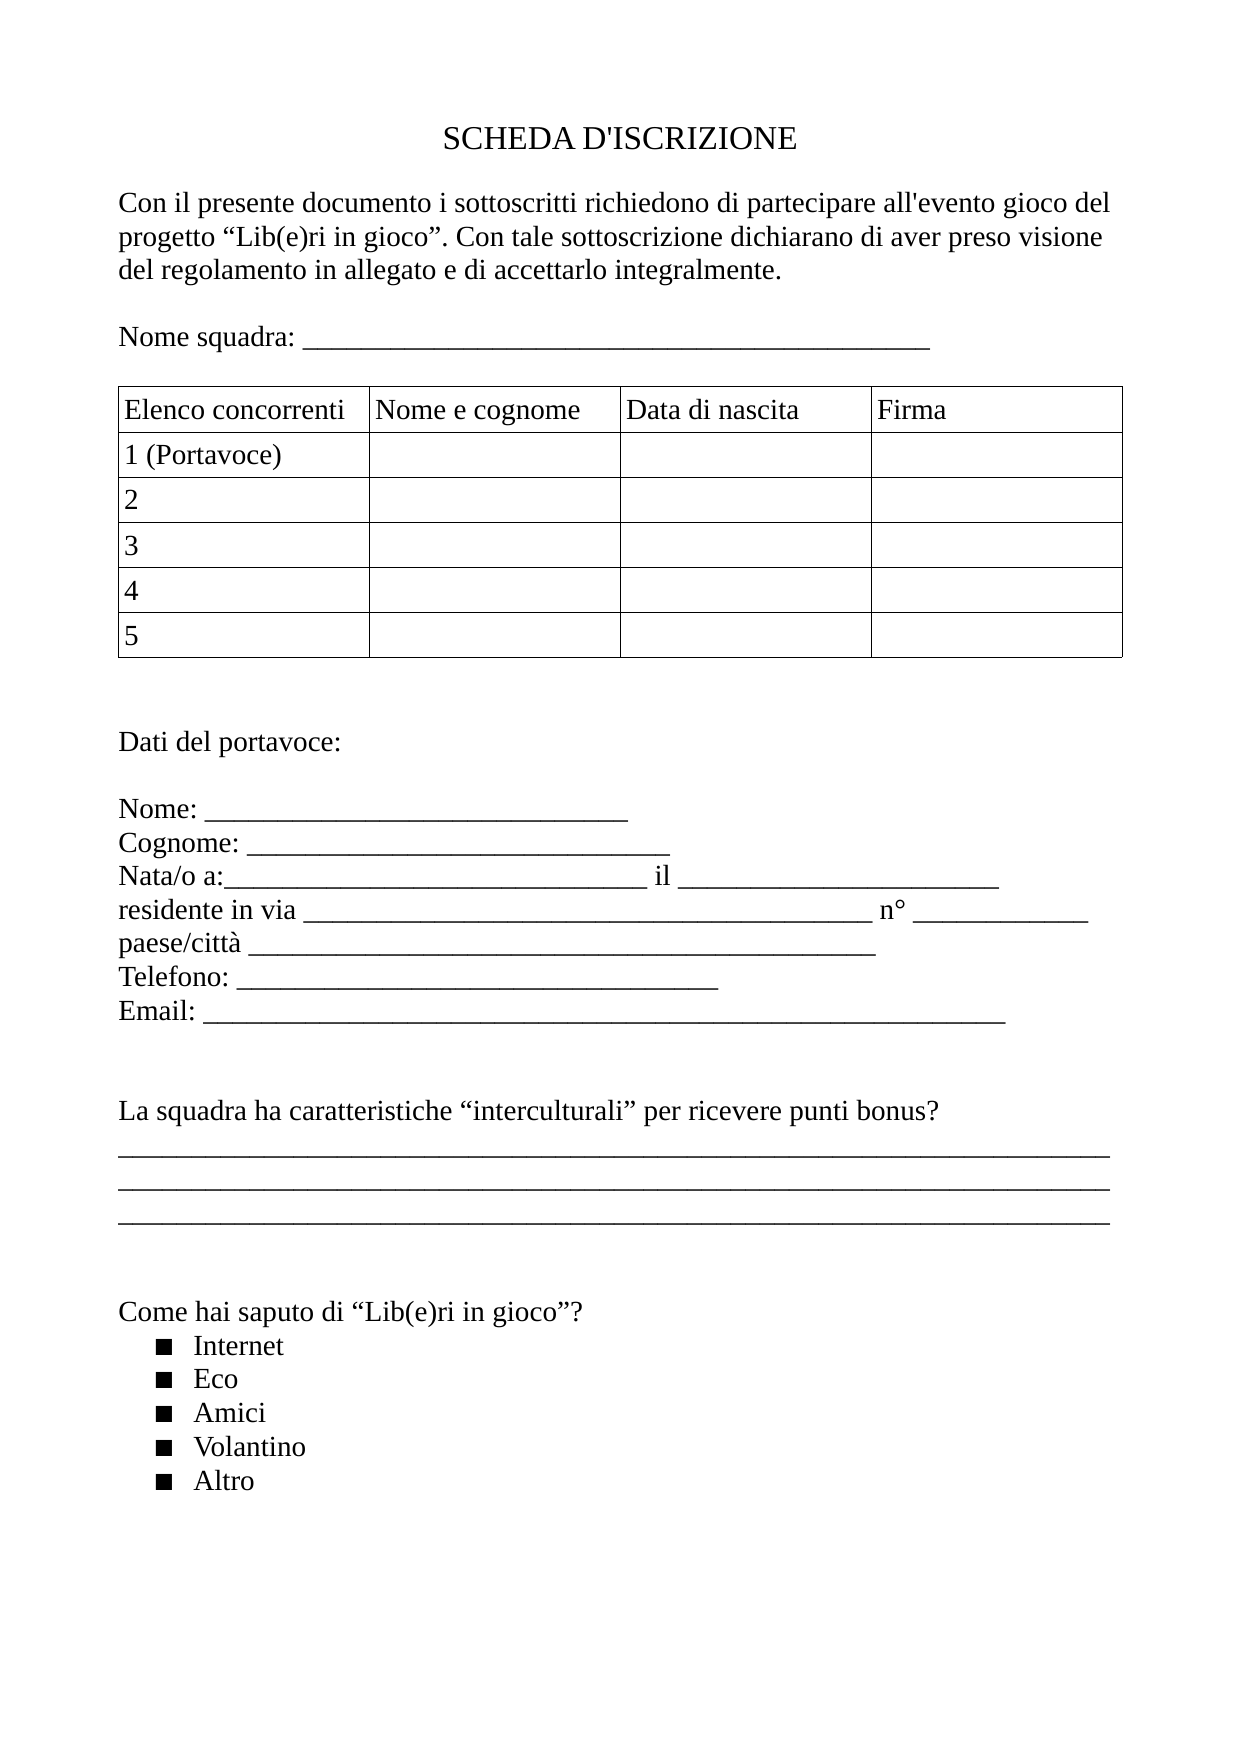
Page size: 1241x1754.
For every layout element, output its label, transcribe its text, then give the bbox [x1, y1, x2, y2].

table_cell [370, 433, 620, 477]
text residente in via _______________________________________ n° ____________ [118, 892, 1122, 926]
text Email: _______________________________________________________ [118, 993, 1122, 1026]
table_cell [872, 523, 1122, 567]
text La squadra ha caratteristiche “interculturali” per ricevere punti bonus? [118, 1093, 1122, 1127]
text Cognome: _____________________________ [118, 825, 1122, 858]
text Con il presente documento i sottoscritti richiedono di partecipare all'evento gioco del progetto “Lib(e)ri in gioco”. Con tale sottoscrizione dichiarano di aver preso visione del regolamento in allegato e di accettarlo integralmente. [118, 185, 1122, 286]
table_header Firma [872, 387, 1122, 432]
table_cell [621, 523, 871, 567]
table_header Elenco concorrenti [119, 387, 369, 432]
text Come hai saputo di “Lib(e)ri in gioco”? [118, 1294, 1122, 1328]
table_cell 5 [119, 613, 369, 657]
table_header Data di nascita [621, 387, 871, 432]
table_cell [621, 478, 871, 522]
text SCHEDA D'ISCRIZIONE [118, 118, 1122, 156]
table_cell [872, 433, 1122, 477]
table_cell [370, 613, 620, 657]
list Volantino [156, 1429, 1122, 1463]
text paese/città ___________________________________________ [118, 926, 1122, 959]
list Altro [156, 1463, 1122, 1496]
text Nome: _____________________________ [118, 791, 1122, 825]
text Nome squadra: ___________________________________________ [118, 319, 1122, 353]
table_cell 3 [119, 523, 369, 567]
text ____________________________________________________________________ ____________________________________________________________________ ____________________________________________________________________ [118, 1127, 1122, 1227]
list Amici [156, 1395, 1122, 1429]
table_cell 2 [119, 478, 369, 522]
text Telefono: _________________________________ [118, 959, 1122, 993]
table_cell 1 (Portavoce) [119, 433, 369, 477]
table_cell [621, 433, 871, 477]
table_cell [621, 568, 871, 612]
list Internet [156, 1328, 1122, 1362]
text Dati del portavoce: [118, 724, 1122, 758]
table_cell [370, 568, 620, 612]
table_cell [621, 613, 871, 657]
table_cell [370, 523, 620, 567]
table_cell 4 [119, 568, 369, 612]
table_cell [872, 568, 1122, 612]
table_cell [370, 478, 620, 522]
list Eco [156, 1362, 1122, 1395]
text Nata/o a:_____________________________ il ______________________ [118, 858, 1122, 892]
table_header Nome e cognome [370, 387, 620, 432]
table_cell [872, 613, 1122, 657]
table_cell [872, 478, 1122, 522]
